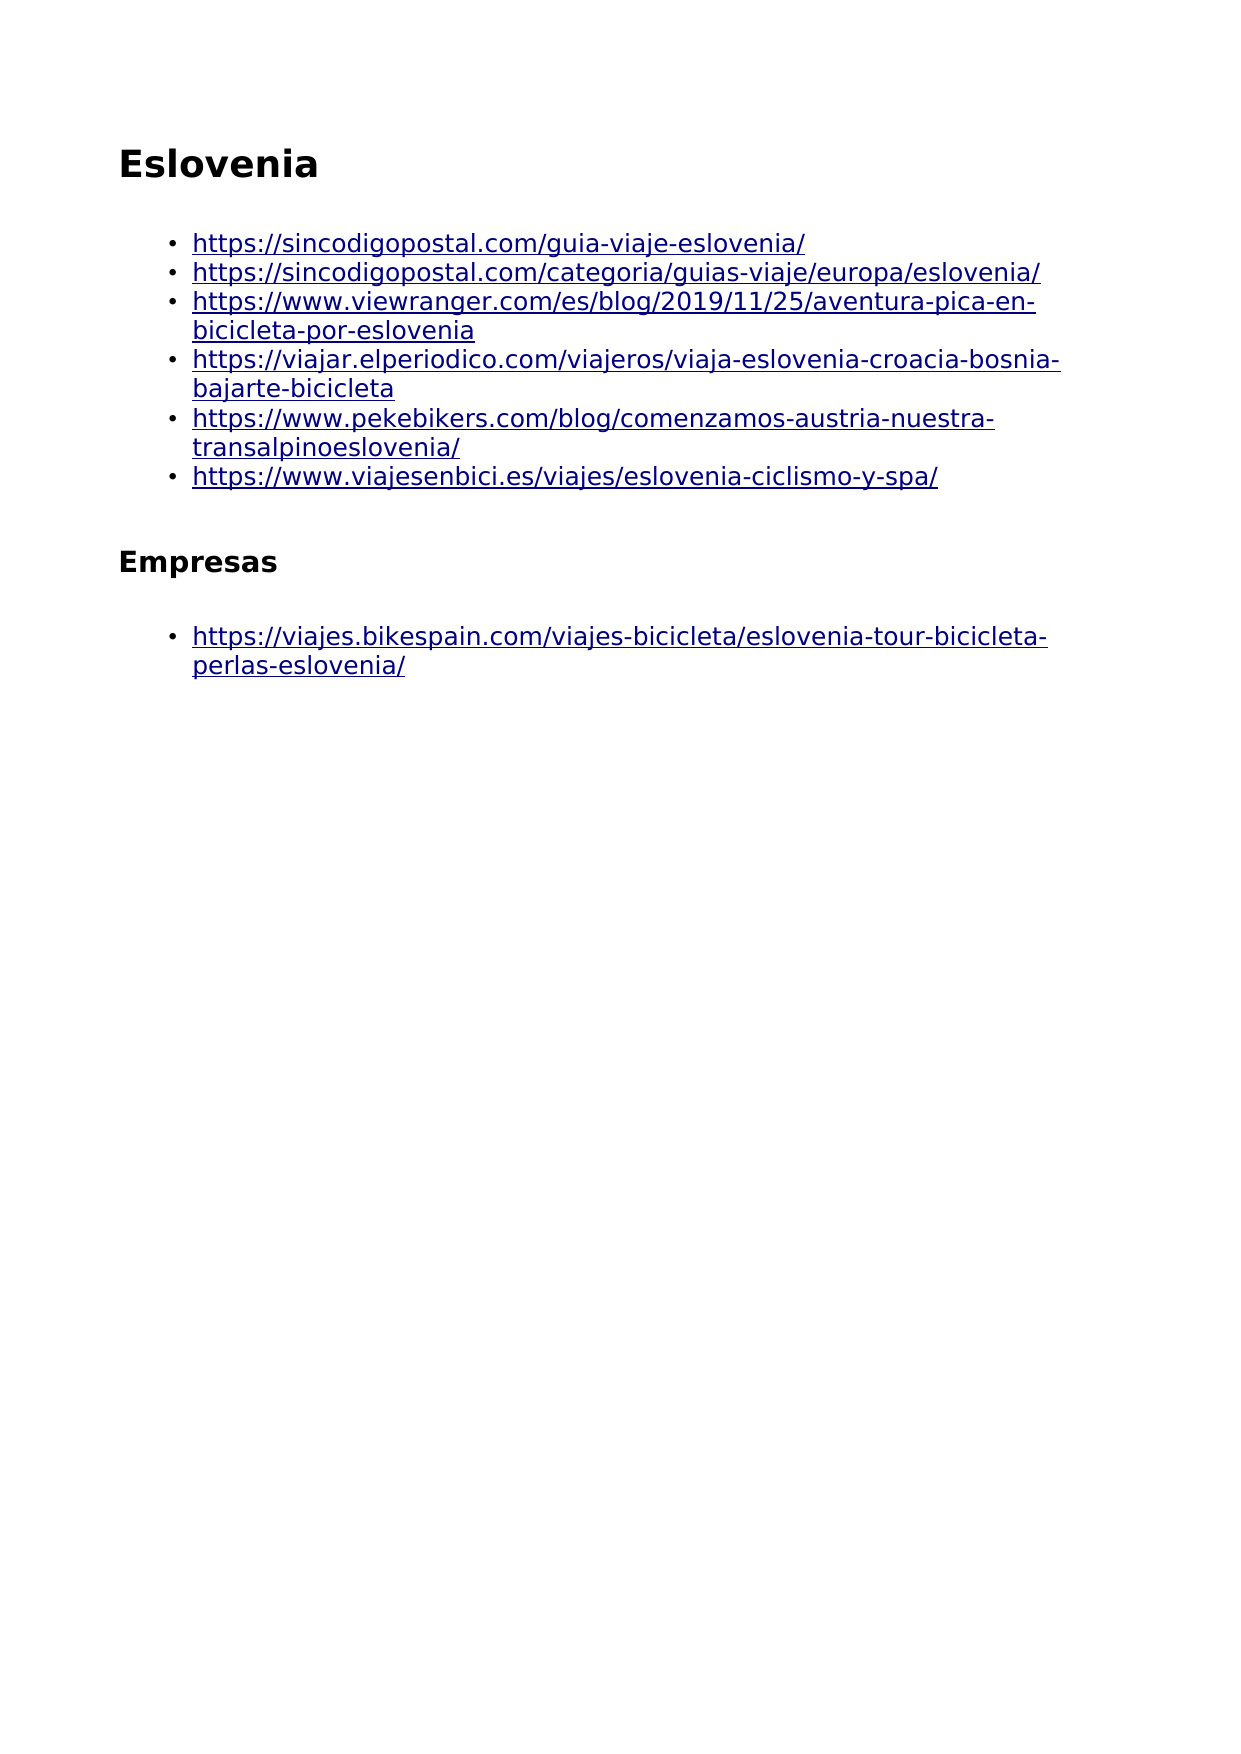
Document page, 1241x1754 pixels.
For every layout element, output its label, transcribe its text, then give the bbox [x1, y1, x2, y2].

list https://sincodigopostal.com/guia-viaje-eslovenia/ [177, 229, 1122, 258]
list https://sincodigopostal.com/categoria/guias-viaje/europa/eslovenia/ [177, 258, 1122, 287]
list https://www.viewranger.com/es/blog/2019/11/25/aventura-pica-en-bicicleta-por-eslovenia [177, 287, 1122, 345]
subtitle Empresas [118, 546, 1122, 580]
list https://viajes.bikespain.com/viajes-bicicleta/eslovenia-tour-bicicleta-perlas-eslovenia/ [177, 622, 1122, 680]
list https://viajar.elperiodico.com/viajeros/viaja-eslovenia-croacia-bosnia-bajarte-bicicleta [177, 345, 1122, 404]
subtitle Eslovenia [118, 143, 1122, 187]
list https://www.pekebikers.com/blog/comenzamos-austria-nuestra-transalpinoeslovenia/ [177, 404, 1122, 462]
list https://www.viajesenbici.es/viajes/eslovenia-ciclismo-y-spa/ [177, 462, 1122, 491]
